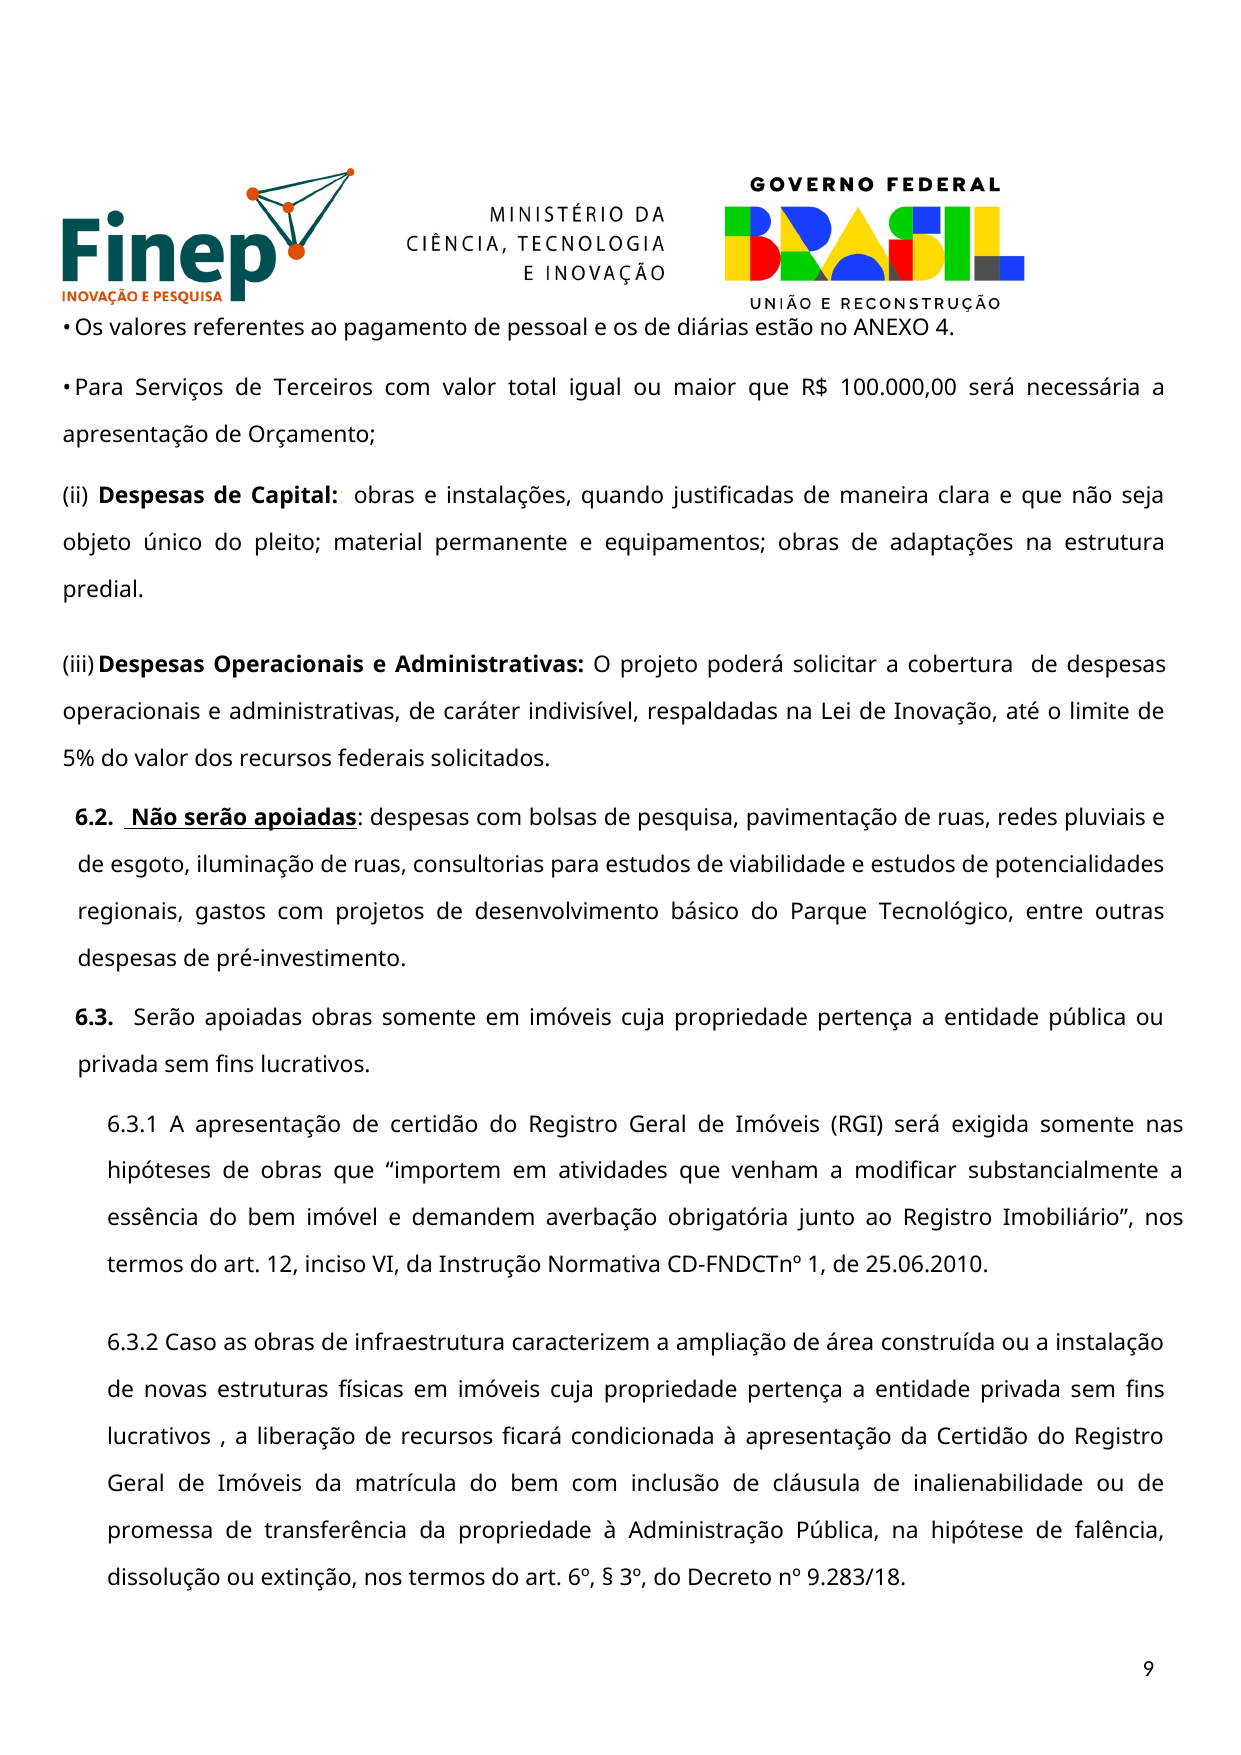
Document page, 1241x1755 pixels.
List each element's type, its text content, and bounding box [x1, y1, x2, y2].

list Despesas de Capital:: obras e instalações, quando justificadas de maneira clara e que não seja objeto único do pleito; material permanente e equipamentos; obras de adaptações na estrutura predial. [62, 479, 1166, 604]
text 6.3.2 Caso as obras de infraestrutura caracterizem a ampliação de área construída ou a instalação de novas estruturas físicas em imóveis cuja propriedade pertença a entidade privada sem fins lucrativos , a liberação de recursos ficará condicionada à apresentação da Certidão do Registro Geral de Imóveis da matrícula do bem com inclusão de cláusula de inalienabilidade ou de promessa de transferência da propriedade à Administração Pública, na hipótese de falência, dissolução ou extinção, nos termos do art. 6º, § 3º, do Decreto nº 9.283/18. [107, 1326, 1166, 1592]
list Para Serviços de Terceiros com valor total igual ou maior que R$ 100.000,00 será necessária a apresentação de Orçamento; [62, 371, 1166, 449]
list Os valores referentes ao pagamento de pessoal e os de diárias estão no ANEXO 4. [62, 311, 1166, 342]
text 6.3.1 A apresentação de certidão do Registro Geral de Imóveis (RGI) será exigida somente nas hipóteses de obras que “importem em atividades que venham a modificar substancialmente a essência do bem imóvel e demandem averbação obrigatória junto ao Registro Imobiliário”, nos termos do art. 12, inciso VI, da Instrução Normativa CD-FNDCTnº 1, de 25.06.2010. [107, 1108, 1184, 1279]
list Serão apoiadas obras somente em imóveis cuja propriedade pertença a entidade pública ou privada sem fins lucrativos. [75, 1001, 1166, 1079]
list Não serão apoiadas: despesas com bolsas de pesquisa, pavimentação de ruas, redes pluviais e de esgoto, iluminação de ruas, consultorias para estudos de viabilidade e estudos de potencialidades regionais, gastos com projetos de desenvolvimento básico do Parque Tecnológico, entre outras despesas de pré-investimento. [75, 801, 1166, 973]
list Despesas Operacionais e Administrativas: O projeto poderá solicitar a cobertura de despesas operacionais e administrativas, de caráter indivisível, respaldadas na Lei de Inovação, até o limite de 5% do valor dos recursos federais solicitados. [62, 648, 1166, 773]
